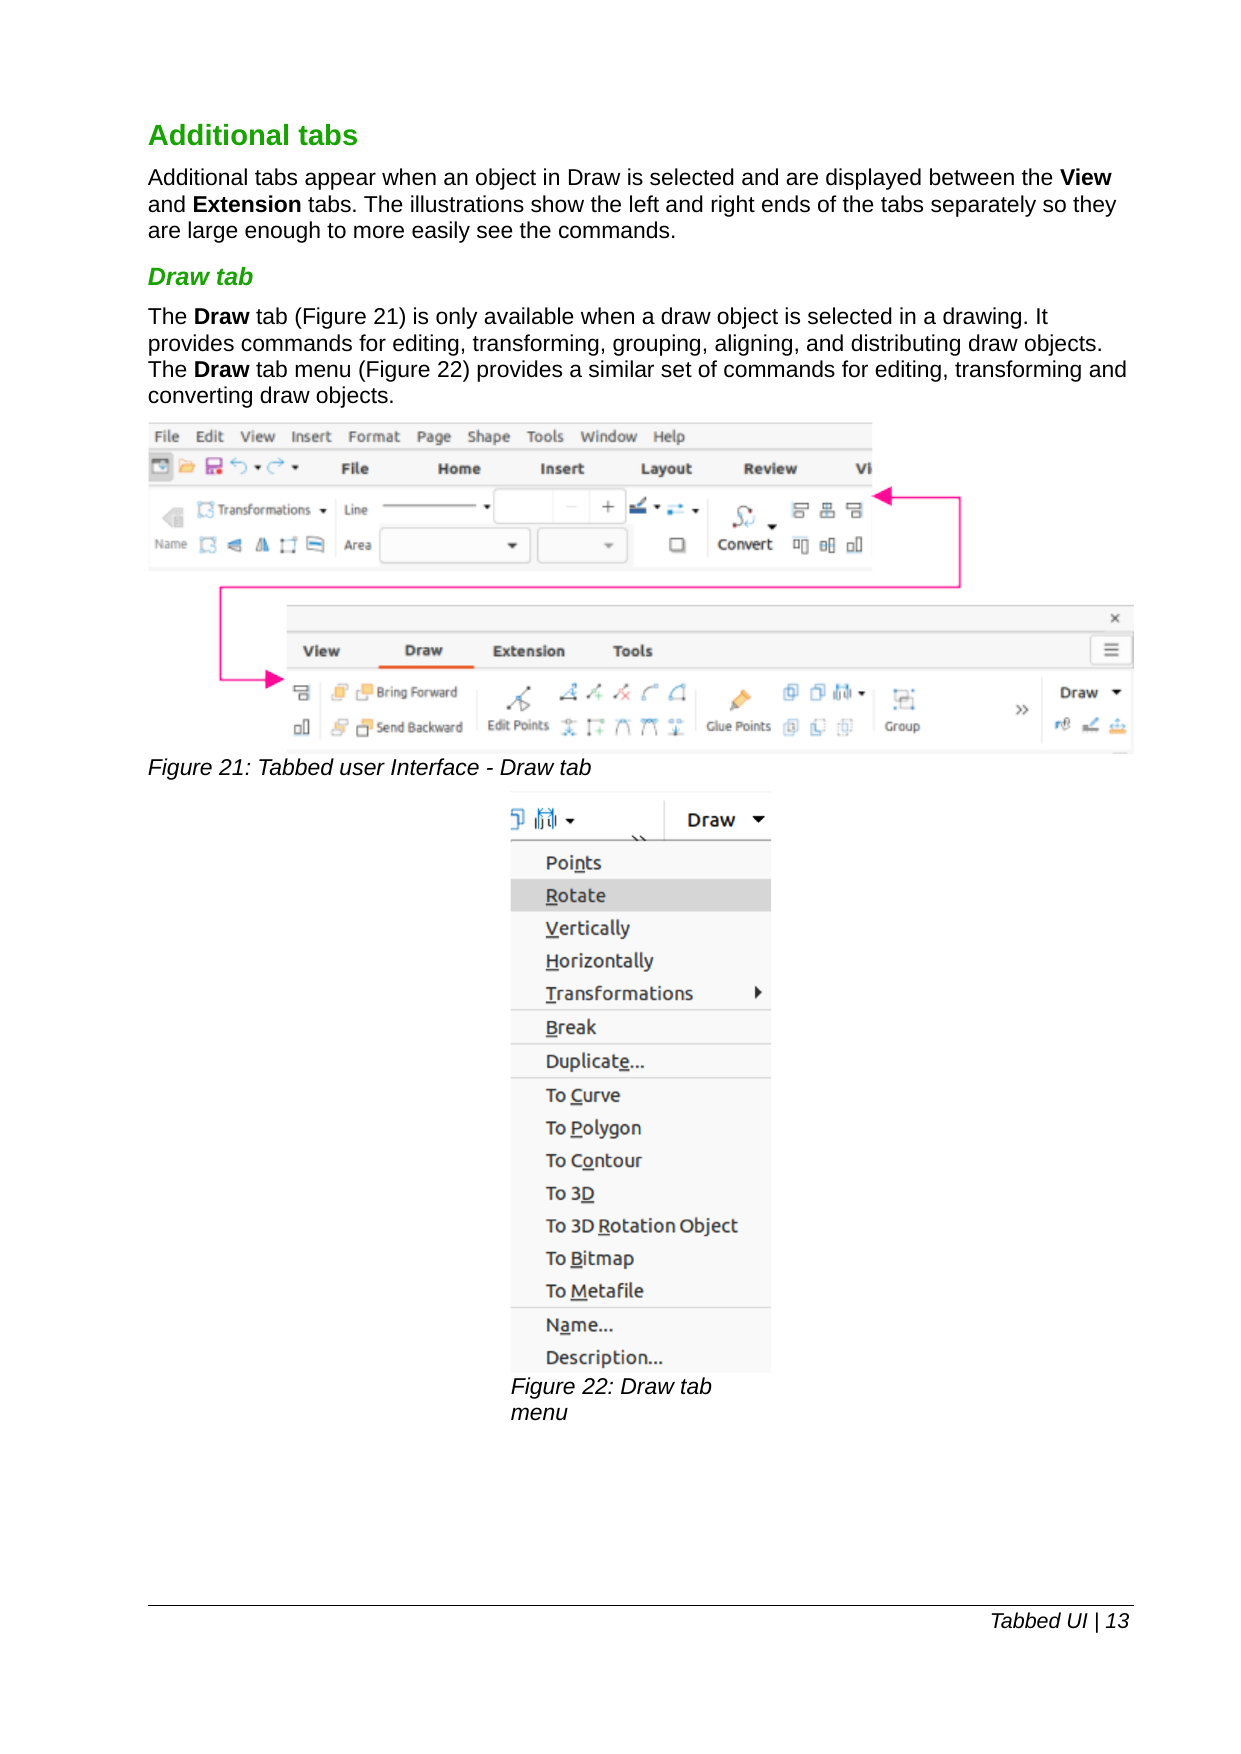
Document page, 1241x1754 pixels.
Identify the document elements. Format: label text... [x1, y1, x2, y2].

picture [147, 421, 1134, 754]
text Figure 22: Draw tab menu [511, 1373, 771, 1425]
subtitle Additional tabs [148, 118, 1134, 152]
text Additional tabs appear when an object in Draw is selected and are displayed between the View and Extension tabs. The illustrations show the left and right ends of the tabs separately so they are large enough to more easily see the commands. [148, 164, 1134, 243]
subtitle Draw tab [148, 262, 1134, 291]
picture [510, 791, 772, 1373]
text The Draw tab (Figure 21) is only available when a draw object is selected in a drawing. It provides commands for editing, transforming, grouping, aligning, and distributing draw objects. The Draw tab menu (Figure 22) provides a similar set of commands for editing, transforming and converting draw objects. [148, 303, 1134, 409]
text Figure 21: Tabbed user Interface - Draw tab [148, 754, 1134, 780]
